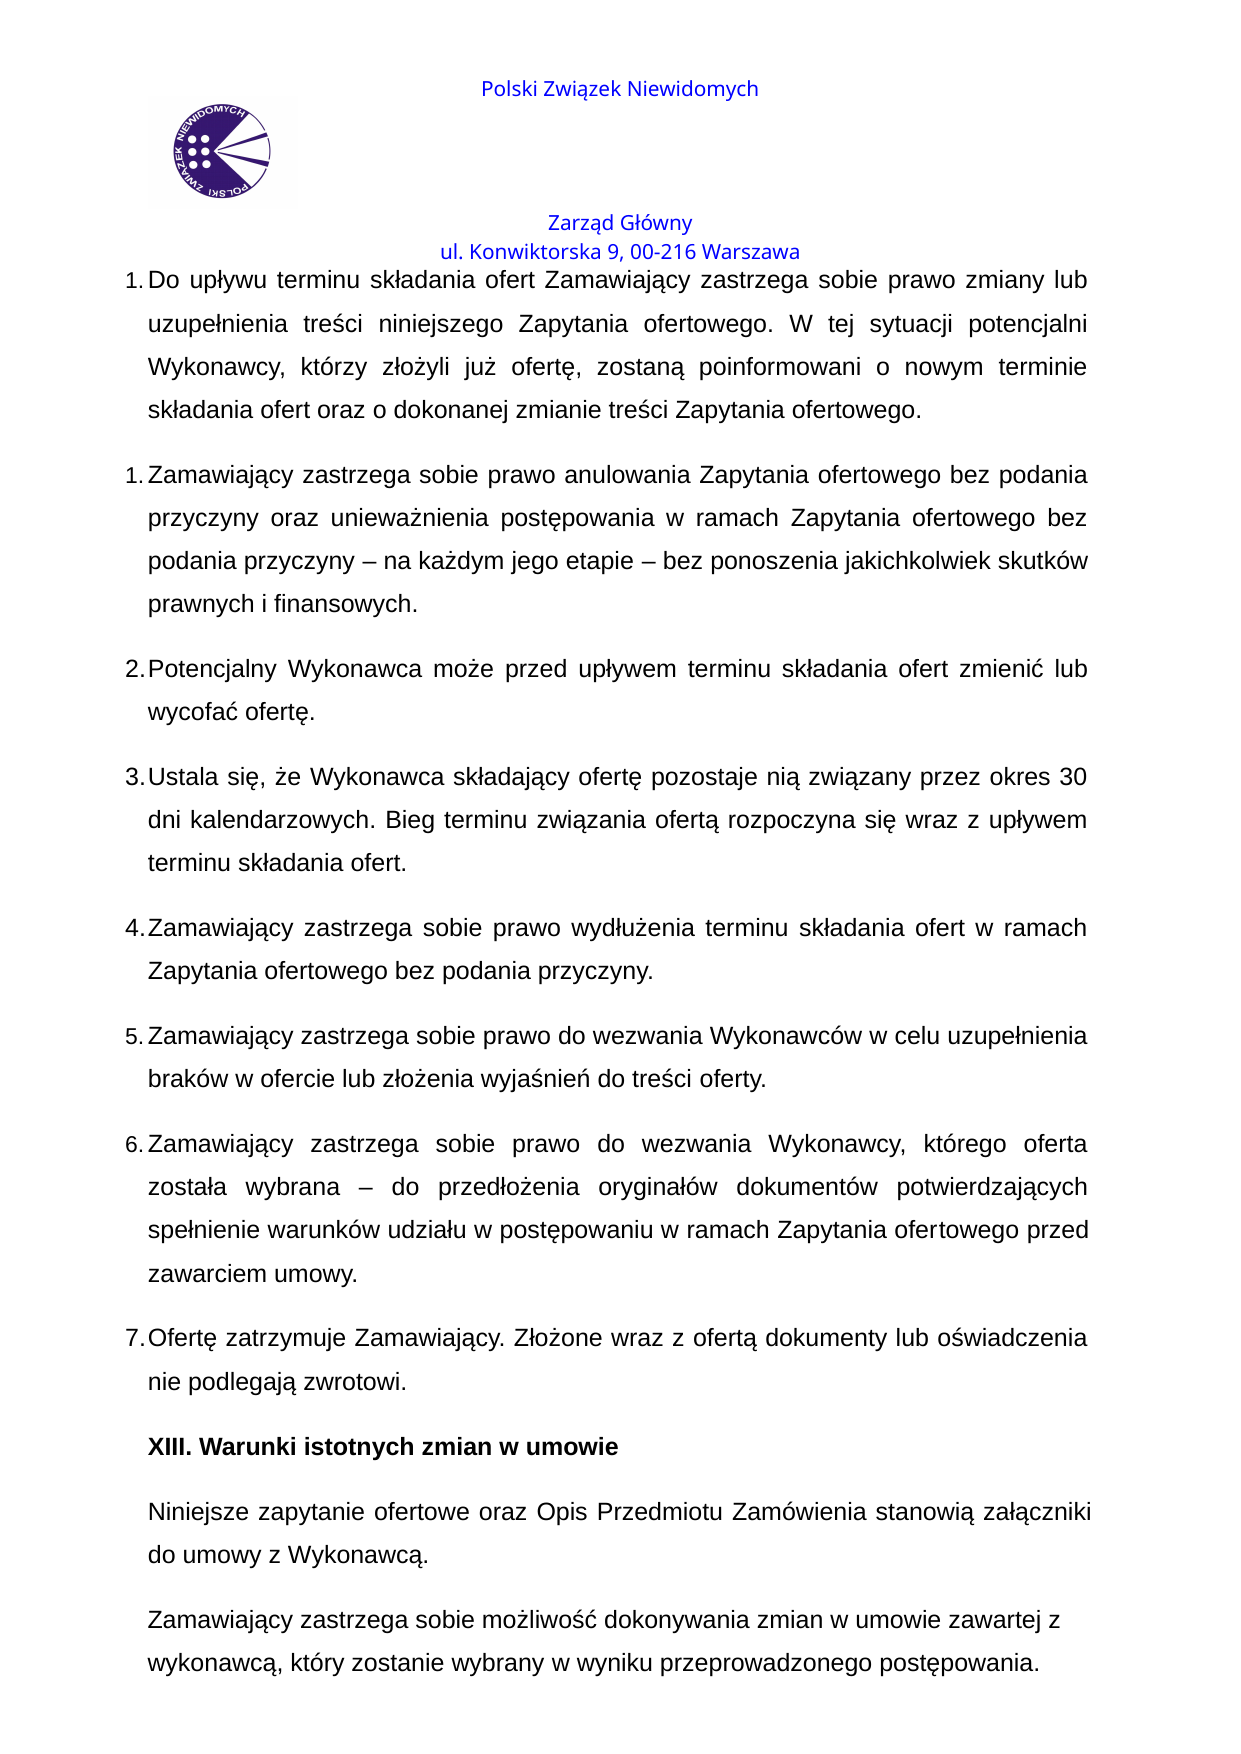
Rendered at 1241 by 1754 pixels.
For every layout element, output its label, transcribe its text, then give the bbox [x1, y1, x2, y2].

text Niniejsze zapytanie ofertowe oraz Opis Przedmiotu Zamówienia stanowią załączniki do umowy z Wykonawcą. [148, 1496, 1093, 1568]
list Ustala się, że Wykonawca składający ofertę pozostaje nią związany przez okres 30 dni kalendarzowych. Bieg terminu związania ofertą rozpoczyna się wraz z upływem terminu składania ofert. [125, 762, 1089, 877]
list Zamawiający zastrzega sobie prawo anulowania Zapytania ofertowego bez podania przyczyny oraz unieważnienia postępowania w ramach Zapytania ofertowego bez podania przyczyny – na każdym jego etapie – bez ponoszenia jakichkolwiek skutków prawnych i finansowych. [125, 460, 1089, 618]
list Zamawiający zastrzega sobie prawo do wezwania Wykonawcy, którego oferta została wybrana – do przedłożenia oryginałów dokumentów potwierdzających spełnienie warunków udziału w postępowaniu w ramach Zapytania ofertowego przed zawarciem umowy. [125, 1129, 1089, 1287]
list Potencjalny Wykonawca może przed upływem terminu składania ofert zmienić lub wycofać ofertę. [125, 654, 1089, 726]
list Zamawiający zastrzega sobie prawo wydłużenia terminu składania ofert w ramach Zapytania ofertowego bez podania przyczyny. [125, 913, 1089, 985]
text Zamawiający zastrzega sobie możliwość dokonywania zmian w umowie zawartej z wykonawcą, który zostanie wybrany w wyniku przeprowadzonego postępowania. [147, 1604, 1089, 1676]
list Ofertę zatrzymuje Zamawiający. Złożone wraz z ofertą dokumenty lub oświadczenia nie podlegają zwrotowi. [125, 1323, 1089, 1395]
text XIII. Warunki istotnych zmian w umowie [148, 1431, 1093, 1460]
list Do upływu terminu składania ofert Zamawiający zastrzega sobie prawo zmiany lub uzupełnienia treści niniejszego Zapytania ofertowego. W tej sytuacji potencjalni Wykonawcy, którzy złożyli już ofertę, zostaną poinformowani o nowym terminie składania ofert oraz o dokonanej zmianie treści Zapytania ofertowego. [125, 265, 1089, 423]
list Zamawiający zastrzega sobie prawo do wezwania Wykonawców w celu uzupełnienia braków w ofercie lub złożenia wyjaśnień do treści oferty. [125, 1021, 1089, 1093]
